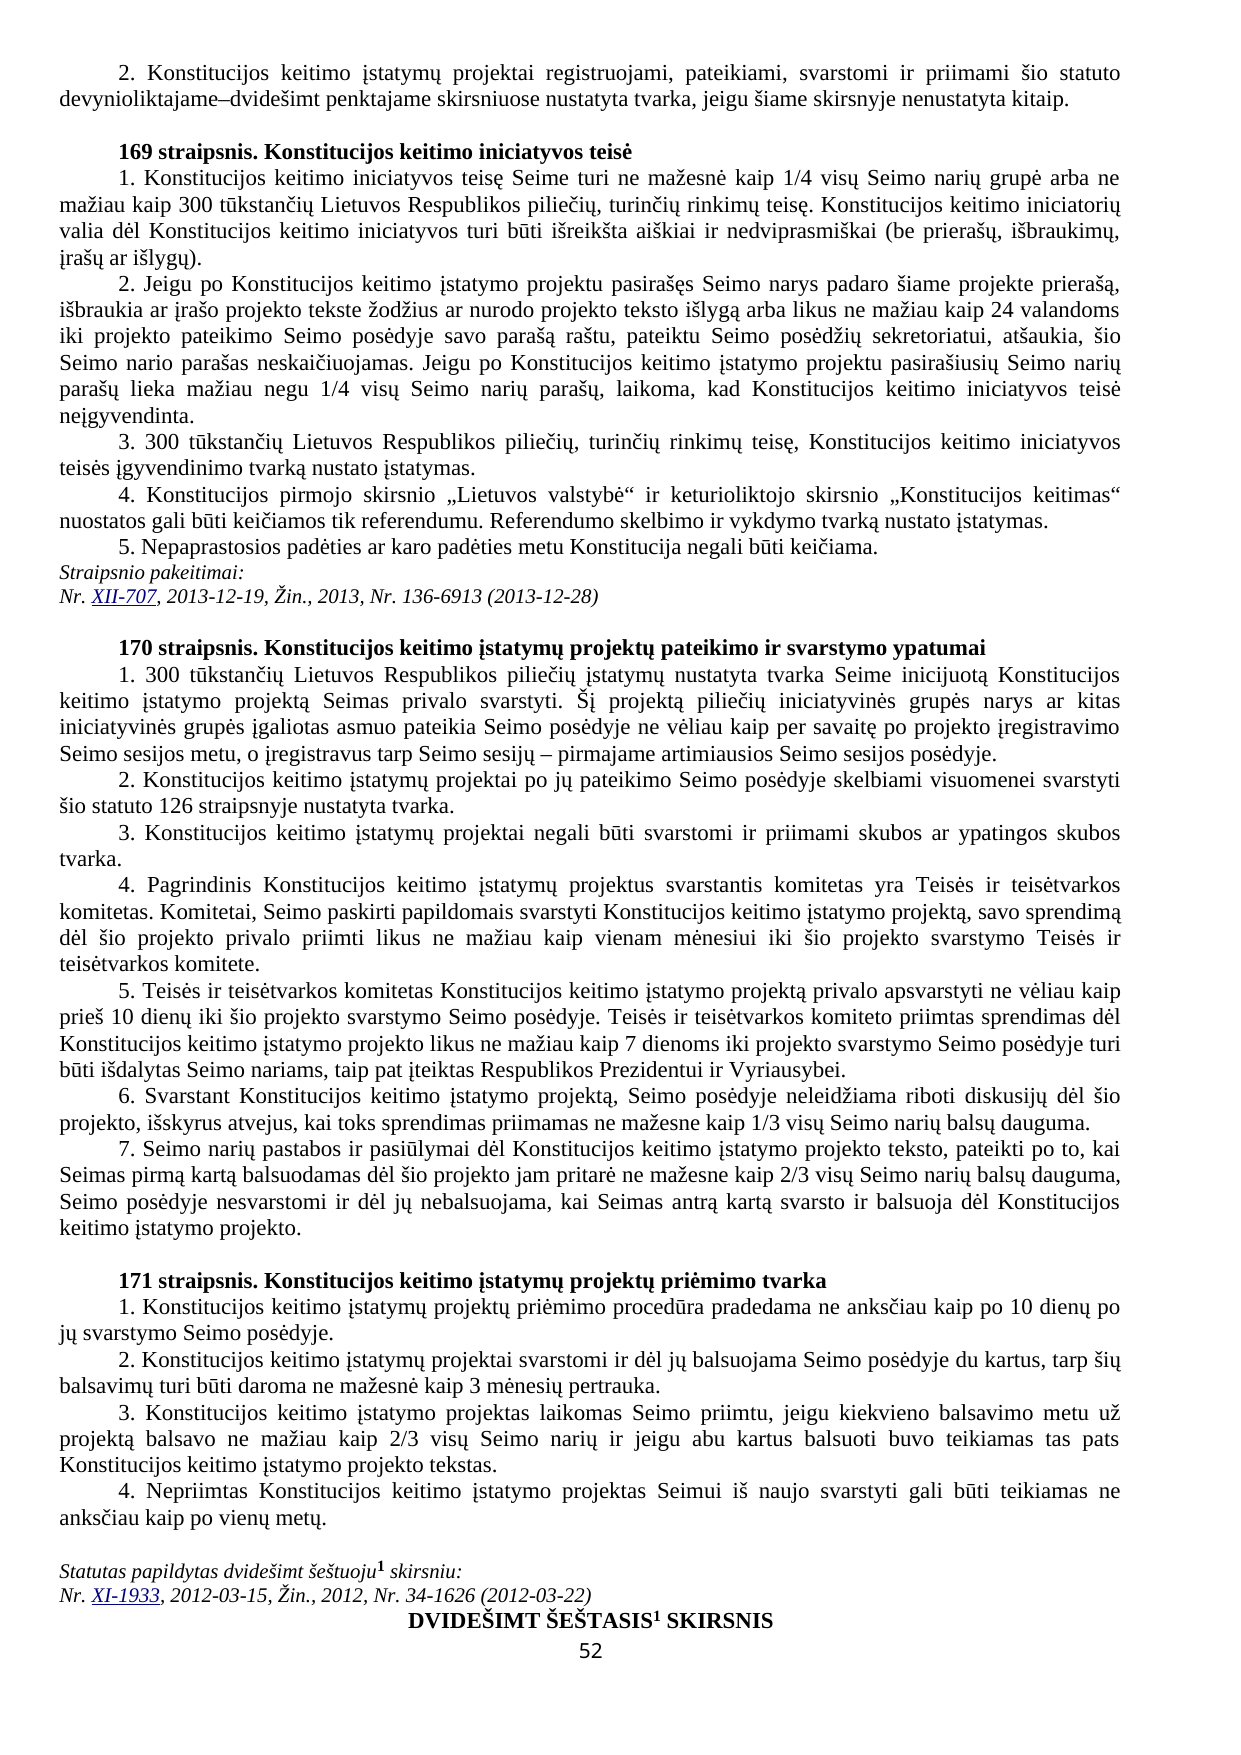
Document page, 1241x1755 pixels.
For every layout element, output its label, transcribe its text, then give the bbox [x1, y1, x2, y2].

text 4. Nepriimtas Konstitucijos keitimo įstatymo projektas Seimui iš naujo svarstyti gali būti teikiamas ne anksčiau kaip po vienų metų. [59, 1478, 1122, 1530]
text 169 straipsnis. Konstitucijos keitimo iniciatyvos teisė [59, 138, 1122, 164]
text 2. Konstitucijos keitimo įstatymų projektai po jų pateikimo Seimo posėdyje skelbiami visuomenei svarstyti šio statuto 126 straipsnyje nustatyta tvarka. [59, 766, 1122, 819]
text 3. 300 tūkstančių Lietuvos Respublikos piliečių, turinčių rinkimų teisę, Konstitucijos keitimo iniciatyvos teisės įgyvendinimo tvarką nustato įstatymas. [59, 428, 1122, 481]
text 1. Konstitucijos keitimo iniciatyvos teisę Seime turi ne mažesnė kaip 1/4 visų Seimo narių grupė arba ne mažiau kaip 300 tūkstančių Lietuvos Respublikos piliečių, turinčių rinkimų teisę. Konstitucijos keitimo iniciatorių valia dėl Konstitucijos keitimo iniciatyvos turi būti išreikšta aiškiai ir nedviprasmiškai (be prierašų, išbraukimų, įrašų ar išlygų). [59, 164, 1122, 270]
text 5. Teisės ir teisėtvarkos komitetas Konstitucijos keitimo įstatymo projektą privalo apsvarstyti ne vėliau kaip prieš 10 dienų iki šio projekto svarstymo Seimo posėdyje. Teisės ir teisėtvarkos komiteto priimtas sprendimas dėl Konstitucijos keitimo įstatymo projekto likus ne mažiau kaip 7 dienoms iki projekto svarstymo Seimo posėdyje turi būti išdalytas Seimo nariams, taip pat įteiktas Respublikos Prezidentui ir Vyriausybei. [59, 977, 1122, 1082]
text 6. Svarstant Konstitucijos keitimo įstatymo projektą, Seimo posėdyje neleidžiama riboti diskusijų dėl šio projekto, išskyrus atvejus, kai toks sprendimas priimamas ne mažesne kaip 1/3 visų Seimo narių balsų dauguma. [59, 1082, 1122, 1135]
text Straipsnio pakeitimai: [59, 560, 1122, 584]
text 3. Konstitucijos keitimo įstatymo projektas laikomas Seimo priimtu, jeigu kiekvieno balsavimo metu už projektą balsavo ne mažiau kaip 2/3 visų Seimo narių ir jeigu abu kartus balsuoti buvo teikiamas tas pats Konstitucijos keitimo įstatymo projekto tekstas. [59, 1398, 1122, 1478]
text 4. Pagrindinis Konstitucijos keitimo įstatymų projektus svarstantis komitetas yra Teisės ir teisėtvarkos komitetas. Komitetai, Seimo paskirti papildomais svarstyti Konstitucijos keitimo įstatymo projektą, savo sprendimą dėl šio projekto privalo priimti likus ne mažiau kaip vienam mėnesiui iki šio projekto svarstymo Teisės ir teisėtvarkos komitete. [59, 871, 1122, 977]
text 5. Nepaprastosios padėties ar karo padėties metu Konstitucija negali būti keičiama. [59, 533, 1122, 560]
text Nr. XI-1933, 2012-03-15, Žin., 2012, Nr. 34-1626 (2012-03-22) [59, 1583, 1122, 1607]
text 171 straipsnis. Konstitucijos keitimo įstatymų projektų priėmimo tvarka [59, 1267, 1122, 1293]
text 2. Konstitucijos keitimo įstatymų projektai registruojami, pateikiami, svarstomi ir priimami šio statuto devynioliktajame–dvidešimt penktajame skirsniuose nustatyta tvarka, jeigu šiame skirsnyje nenustatyta kitaip. [59, 59, 1122, 112]
text 4. Konstitucijos pirmojo skirsnio „Lietuvos valstybė“ ir keturioliktojo skirsnio „Konstitucijos keitimas“ nuostatos gali būti keičiamos tik referendumu. Referendumo skelbimo ir vykdymo tvarką nustato įstatymas. [59, 481, 1122, 533]
text 1. 300 tūkstančių Lietuvos Respublikos piliečių įstatymų nustatyta tvarka Seime inicijuotą Konstitucijos keitimo įstatymo projektą Seimas privalo svarstyti. Šį projektą piliečių iniciatyvinės grupės narys ar kitas iniciatyvinės grupės įgaliotas asmuo pateikia Seimo posėdyje ne vėliau kaip per savaitę po projekto įregistravimo Seimo sesijos metu, o įregistravus tarp Seimo sesijų – pirmajame artimiausios Seimo sesijos posėdyje. [59, 661, 1122, 766]
text 2. Jeigu po Konstitucijos keitimo įstatymo projektu pasirašęs Seimo narys padaro šiame projekte prierašą, išbraukia ar įrašo projekto tekste žodžius ar nurodo projekto teksto išlygą arba likus ne mažiau kaip 24 valandoms iki projekto pateikimo Seimo posėdyje savo parašą raštu, pateiktu Seimo posėdžių sekretoriatui, atšaukia, šio Seimo nario parašas neskaičiuojamas. Jeigu po Konstitucijos keitimo įstatymo projektu pasirašiusių Seimo narių parašų lieka mažiau negu 1/4 visų Seimo narių parašų, laikoma, kad Konstitucijos keitimo iniciatyvos teisė neįgyvendinta. [59, 270, 1122, 428]
text 7. Seimo narių pastabos ir pasiūlymai dėl Konstitucijos keitimo įstatymo projekto teksto, pateikti po to, kai Seimas pirmą kartą balsuodamas dėl šio projekto jam pritarė ne mažesne kaip 2/3 visų Seimo narių balsų dauguma, Seimo posėdyje nesvarstomi ir dėl jų nebalsuojama, kai Seimas antrą kartą svarsto ir balsuoja dėl Konstitucijos keitimo įstatymo projekto. [59, 1135, 1122, 1240]
text 3. Konstitucijos keitimo įstatymų projektai negali būti svarstomi ir priimami skubos ar ypatingos skubos tvarka. [59, 819, 1122, 871]
text Statutas papildytas dvidešimt šeštuoju1 skirsniu: [59, 1557, 1122, 1583]
text DVIDEŠIMT ŠEŠTASIS1 SKIRSNIS [59, 1607, 1122, 1633]
text 170 straipsnis. Konstitucijos keitimo įstatymų projektų pateikimo ir svarstymo ypatumai [59, 634, 1122, 661]
text 2. Konstitucijos keitimo įstatymų projektai svarstomi ir dėl jų balsuojama Seimo posėdyje du kartus, tarp šių balsavimų turi būti daroma ne mažesnė kaip 3 mėnesių pertrauka. [59, 1346, 1122, 1398]
text 1. Konstitucijos keitimo įstatymų projektų priėmimo procedūra pradedama ne anksčiau kaip po 10 dienų po jų svarstymo Seimo posėdyje. [59, 1293, 1122, 1346]
text Nr. XII-707, 2013-12-19, Žin., 2013, Nr. 136-6913 (2013-12-28) [59, 584, 1122, 608]
